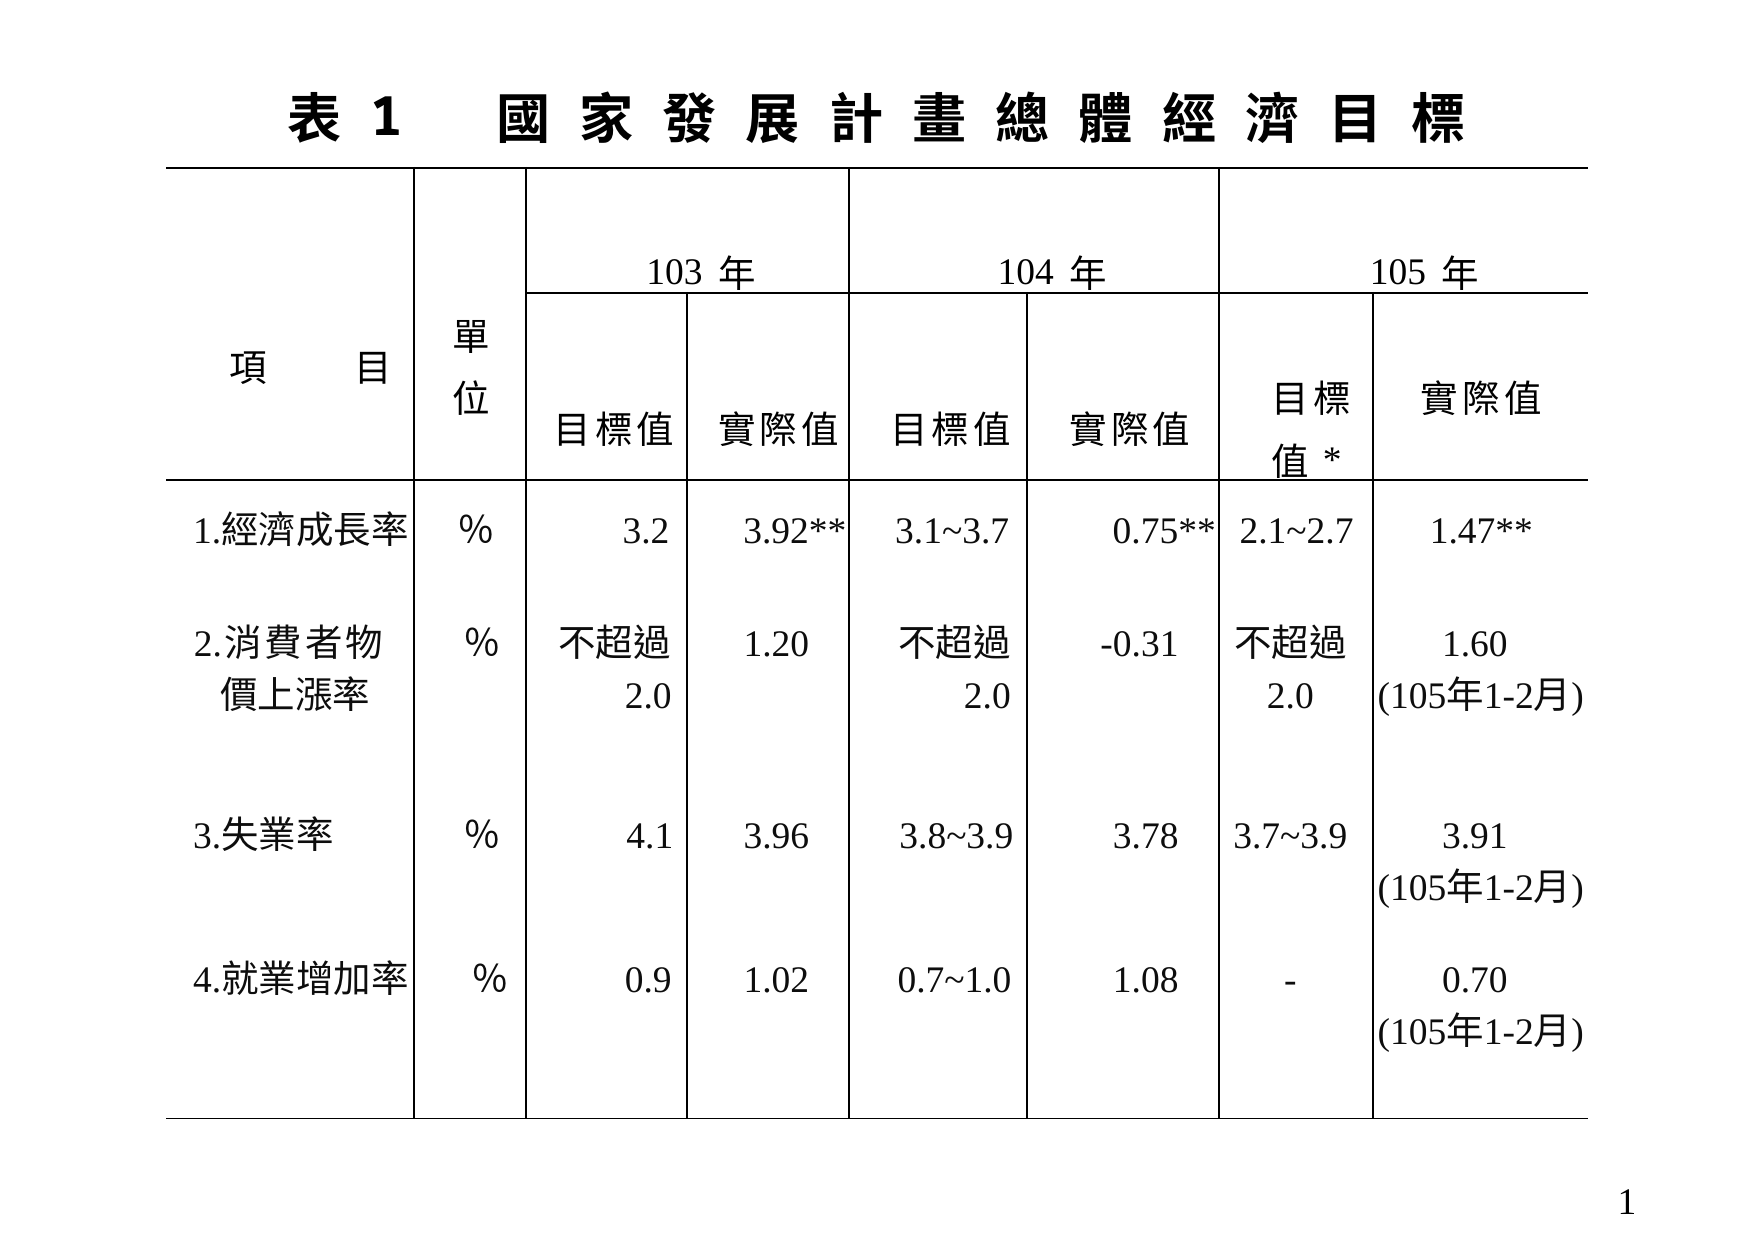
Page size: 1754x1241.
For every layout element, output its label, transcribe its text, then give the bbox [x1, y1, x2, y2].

table_cell 2.消費者物價上漲率 [166, 615, 413, 806]
table_cell 0.7~1.0 [850, 951, 1026, 1118]
table_cell 目標值 [850, 294, 1026, 479]
table_cell 0.9 [527, 951, 686, 1118]
subtitle 表1 國家發展計畫總體經濟目標 [127, 42, 1627, 167]
table_cell ％ [415, 481, 525, 615]
table_cell 目標值 [527, 294, 686, 479]
table_cell 不超過 2.0 [1220, 615, 1372, 806]
table_cell -0.31 [1028, 615, 1218, 806]
table_cell 1.60 (105年1-2月) [1374, 615, 1588, 806]
table_cell 1.經濟成長率 [166, 481, 413, 615]
table_cell ％ [415, 615, 525, 806]
table_cell 3.7~3.9 [1220, 806, 1372, 951]
table_cell 3.2 [527, 481, 686, 615]
table_header 104年 [850, 169, 1218, 292]
table_cell 實際值 [1028, 294, 1218, 479]
table_cell 2.1~2.7 [1220, 481, 1372, 615]
table_cell 不超過 2.0 [850, 615, 1026, 806]
table_cell 3.91 (105年1-2月) [1374, 806, 1588, 951]
table_cell 1.02 [688, 951, 848, 1118]
table_cell 0.75** [1028, 481, 1218, 615]
table_cell 0.70 (105年1-2月) [1374, 951, 1588, 1118]
table_header 105年 [1220, 169, 1588, 292]
table_cell 1.47** [1374, 481, 1588, 615]
table_cell 3.8~3.9 [850, 806, 1026, 951]
table_header 項 目 [166, 169, 413, 479]
table_cell 3.92** [688, 481, 848, 615]
table_cell 3.1~3.7 [850, 481, 1026, 615]
table_header 103年 [527, 169, 848, 292]
table_cell 實際值 [688, 294, 848, 479]
table_cell 不超過 2.0 [527, 615, 686, 806]
table_cell 1.08 [1028, 951, 1218, 1118]
table_cell 3.失業率 [166, 806, 413, 951]
table_cell 3.78 [1028, 806, 1218, 951]
table_cell 1.20 [688, 615, 848, 806]
table_cell ％ [415, 806, 525, 951]
table_cell ％ [415, 951, 525, 1118]
table_cell 目標值* [1220, 294, 1372, 479]
table_cell 4.1 [527, 806, 686, 951]
table_header 單 位 [415, 169, 525, 479]
table_cell - [1220, 951, 1372, 1118]
table_cell 4.就業增加率 [166, 951, 413, 1118]
table_cell 3.96 [688, 806, 848, 951]
table_cell 實際值 [1374, 294, 1588, 479]
